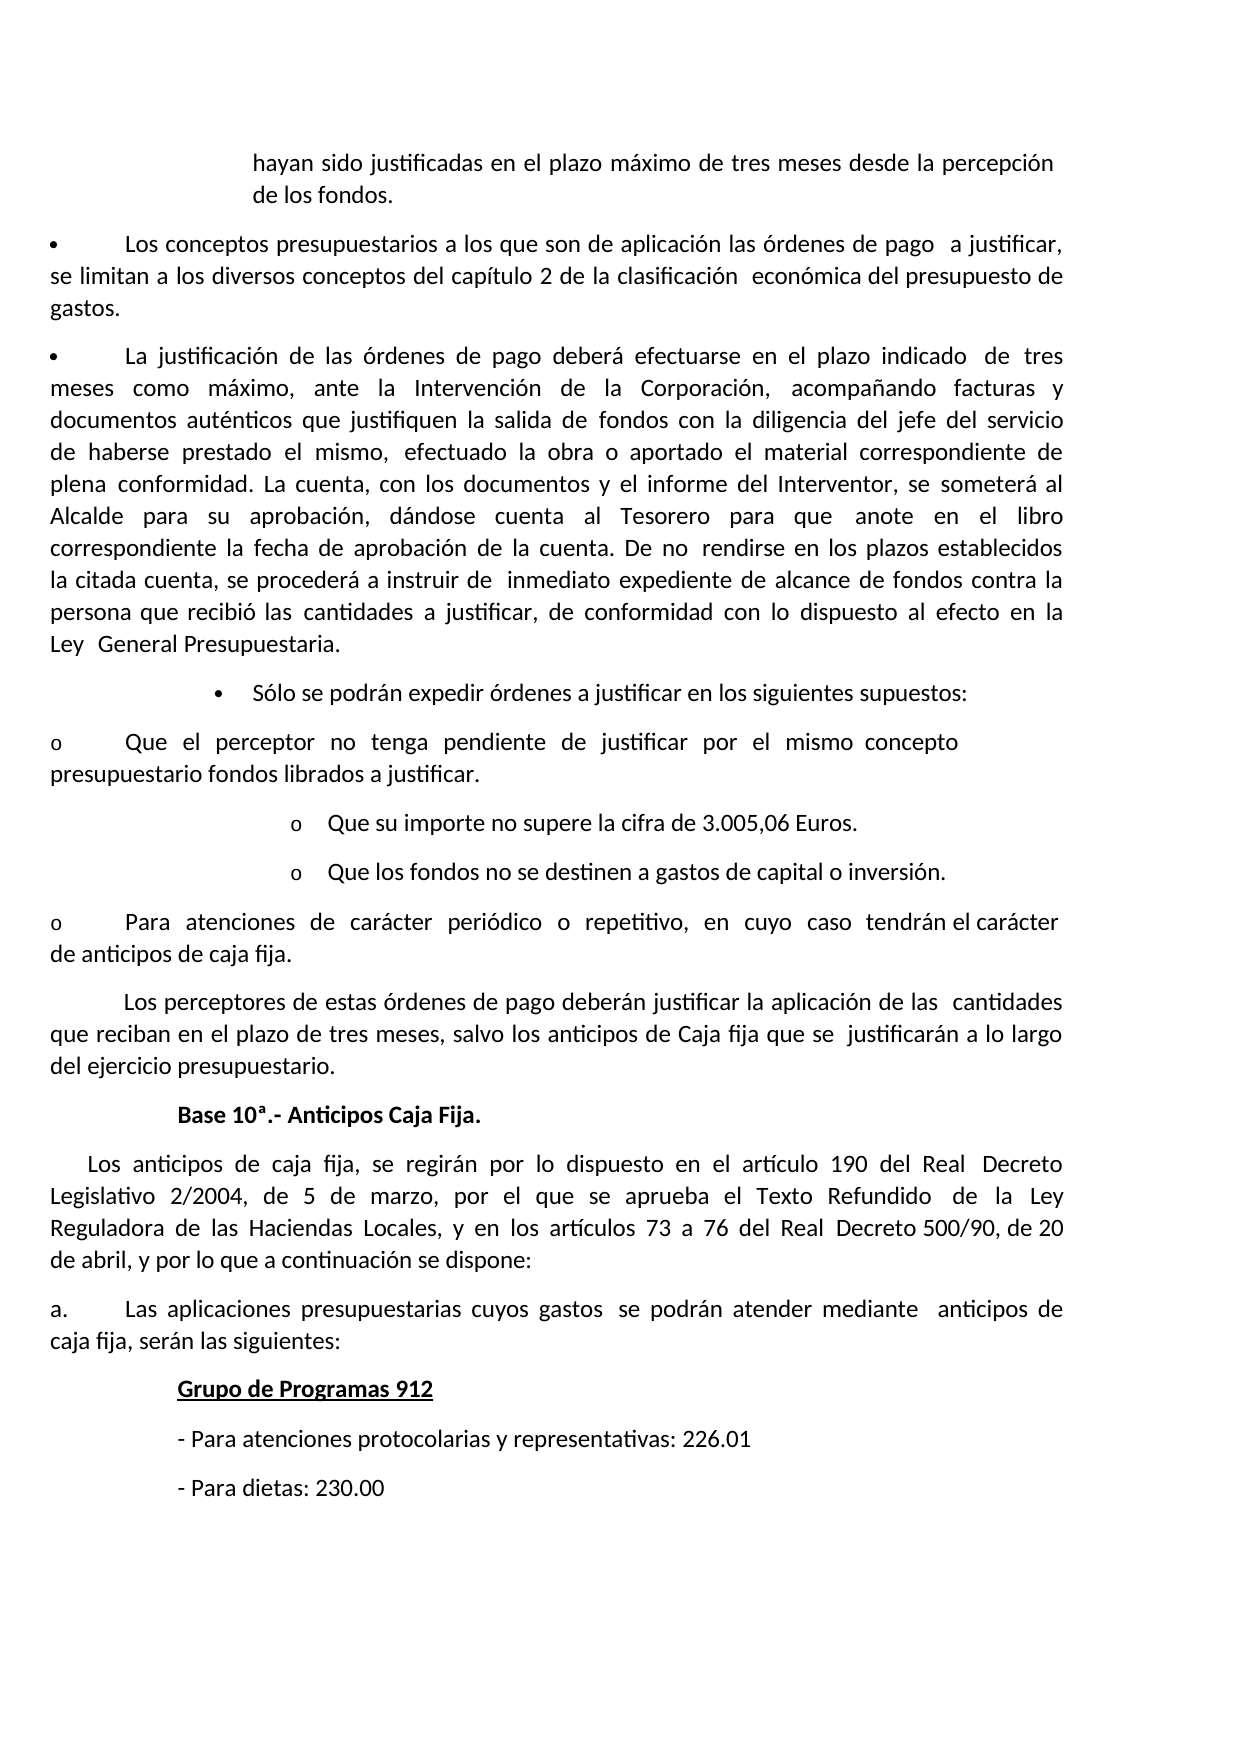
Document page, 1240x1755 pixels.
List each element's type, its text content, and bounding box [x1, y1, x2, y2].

list Que los fondos no se destinen a gastos de capital o inversión. [290, 857, 1196, 887]
list Las aplicaciones presupuestarias cuyos gastos se podrán atender mediante anticipos de caja fija, serán las siguientes: [50, 1293, 1063, 1356]
list La justificación de las órdenes de pago deberá efectuarse en el plazo indicado de tres meses como máximo, ante la Intervención de la Corporación, acompañando facturas y documentos auténticos que justifiquen la salida de fondos con la diligencia del jefe del servicio de haberse prestado el mismo, efectuado la obra o aportado el material correspondiente de plena conformidad. La cuenta, con los documentos y el informe del Interventor, se someterá al Alcalde para su aprobación, dándose cuenta al Tesorero para que anote en el libro correspondiente la fecha de aprobación de la cuenta. De no rendirse en los plazos establecidos la citada cuenta, se procederá a instruir de inmediato expediente de alcance de fondos contra la persona que recibió las cantidades a justificar, de conformidad con lo dispuesto al efecto en la Ley General Presupuestaria. [50, 340, 1064, 659]
list Para dietas: 230.00 [177, 1473, 1196, 1503]
list Para atenciones protocolarias y representativas: 226.01 [177, 1423, 1196, 1454]
list Que su importe no supere la cifra de 3.005,06 Euros. [290, 807, 1196, 837]
text hayan sido justificadas en el plazo máximo de tres meses desde la percepción de los fondos. [252, 147, 1063, 210]
list Los conceptos presupuestarios a los que son de aplicación las órdenes de pago a justificar, se limitan a los diversos conceptos del capítulo 2 de la clasificación económica del presupuesto de gastos. [50, 228, 1063, 322]
list Sólo se podrán expedir órdenes a justificar en los siguientes supuestos: [215, 677, 1196, 707]
subtitle Base 10ª.- Anticipos Caja Fija. [177, 1099, 1196, 1129]
text Los perceptores de estas órdenes de pago deberán justificar la aplicación de las cantidades que reciban en el plazo de tres meses, salvo los anticipos de Caja fija que se justificarán a lo largo del ejercicio presupuestario. [50, 986, 1063, 1081]
text Los anticipos de caja fija, se regirán por lo dispuesto en el artículo 190 del Real Decreto Legislativo 2/2004, de 5 de marzo, por el que se aprueba el Texto Refundido de la Ley Reguladora de las Haciendas Locales, y en los artículos 73 a 76 del Real Decreto 500/90, de 20 de abril, y por lo que a continuación se dispone: [50, 1148, 1064, 1275]
subtitle Grupo de Programas 912 [177, 1373, 1196, 1404]
list Para atenciones de carácter periódico o repetitivo, en cuyo caso tendrán el carácter de anticipos de caja fija. [50, 906, 1063, 968]
list Que el perceptor no tenga pendiente de justificar por el mismo concepto presupuestario fondos librados a justificar. [50, 726, 1063, 789]
